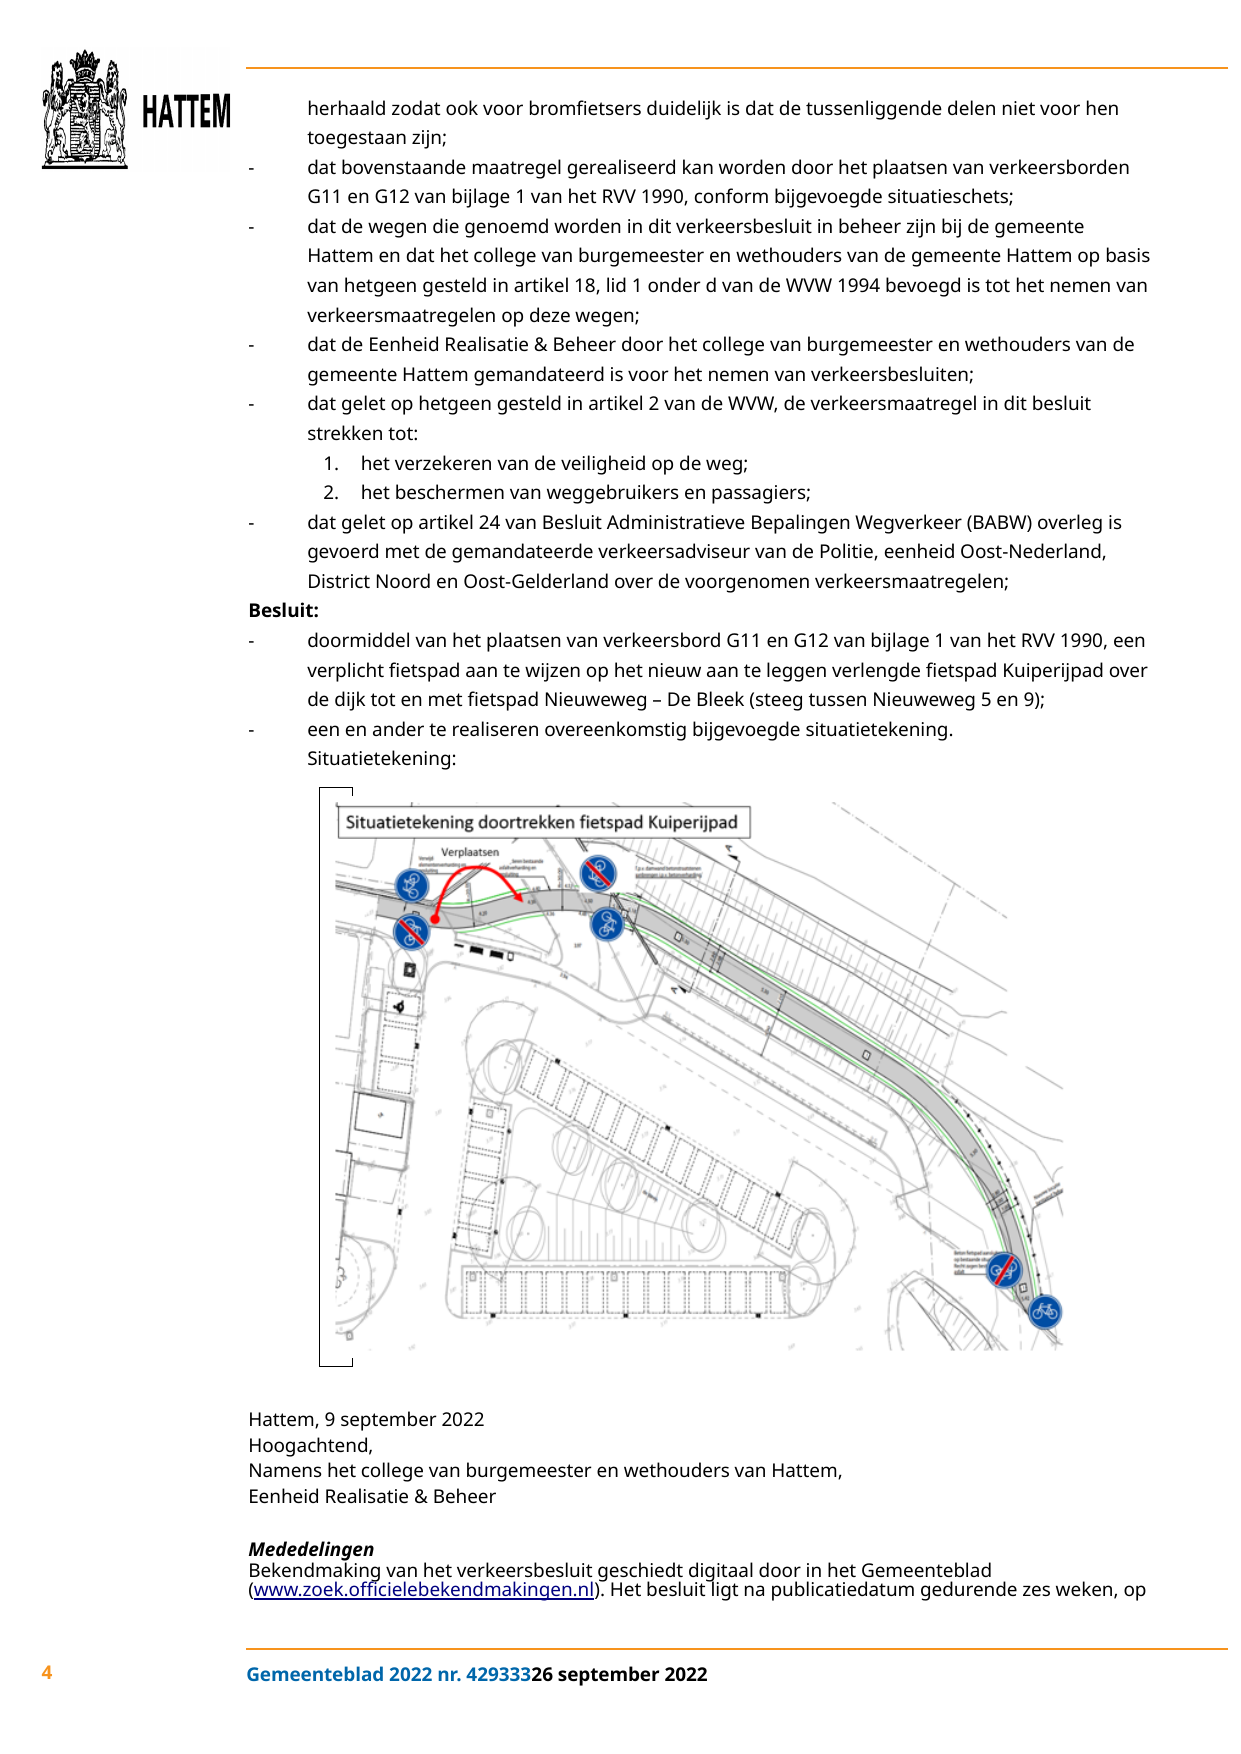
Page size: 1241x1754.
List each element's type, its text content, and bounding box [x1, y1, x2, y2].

text Hattem, 9 september 2022 [248, 1406, 1152, 1432]
text Besluit: [248, 598, 1152, 623]
list het beschermen van weggebruikers en passagiers; [323, 479, 1152, 505]
list dat bovenstaande maatregel gerealiseerd kan worden door het plaatsen van verkeersborden G11 en G12 van bijlage 1 van het RVV 1990, conform bijgevoegde situatieschets; [248, 154, 1152, 209]
text Hoogachtend, [248, 1432, 1152, 1458]
picture [327, 796, 1067, 1358]
text Bekendmaking van het verkeersbesluit geschiedt digitaal door in het Gemeenteblad (www.zoek.officielebekendmakingen.nl). Het besluit ligt na publicatiedatum gedurende zes weken, op [248, 1562, 1152, 1601]
text Eenheid Realisatie & Beheer [248, 1483, 1152, 1509]
list een en ander te realiseren overeenkomstig bijgevoegde situatietekening. [248, 716, 1152, 742]
list dat gelet op artikel 24 van Besluit Administratieve Bepalingen Wegverkeer (BABW) overleg is gevoerd met de gemandateerde verkeersadviseur van de Politie, eenheid Oost-Nederland, District Noord en Oost-Gelderland over de voorgenomen verkeersmaatregelen; [248, 509, 1152, 594]
text Mededelingen [248, 1536, 1152, 1562]
list het verzekeren van de veiligheid op de weg; [323, 450, 1152, 476]
list dat de Eenheid Realisatie & Beheer door het college van burgemeester en wethouders van de gemeente Hattem gemandateerd is voor het nemen van verkeersbesluiten; [248, 331, 1152, 387]
list dat gelet op hetgeen gesteld in artikel 2 van de WVW, de verkeersmaatregel in dit besluit strekken tot: [248, 391, 1152, 446]
list doormiddel van het plaatsen van verkeersbord G11 en G12 van bijlage 1 van het RVV 1990, een verplicht fietspad aan te wijzen op het nieuw aan te leggen verlengde fietspad Kuiperijpad over de dijk tot en met fietspad Nieuweweg – De Bleek (steeg tussen Nieuweweg 5 en 9); [248, 627, 1152, 712]
list dat de wegen die genoemd worden in dit verkeersbesluit in beheer zijn bij de gemeente Hattem en dat het college van burgemeester en wethouders van de gemeente Hattem op basis van hetgeen gesteld in artikel 18, lid 1 onder d van de WVW 1994 bevoegd is tot het nemen van verkeersmaatregelen op deze wegen; [248, 213, 1152, 328]
list herhaald zodat ook voor bromfietsers duidelijk is dat de tussenliggende delen niet voor hen toegestaan zijn; [248, 95, 1152, 150]
text Namens het college van burgemeester en wethouders van Hattem, [248, 1458, 1152, 1483]
picture [41, 47, 231, 172]
list Situatietekening: [248, 746, 1152, 771]
